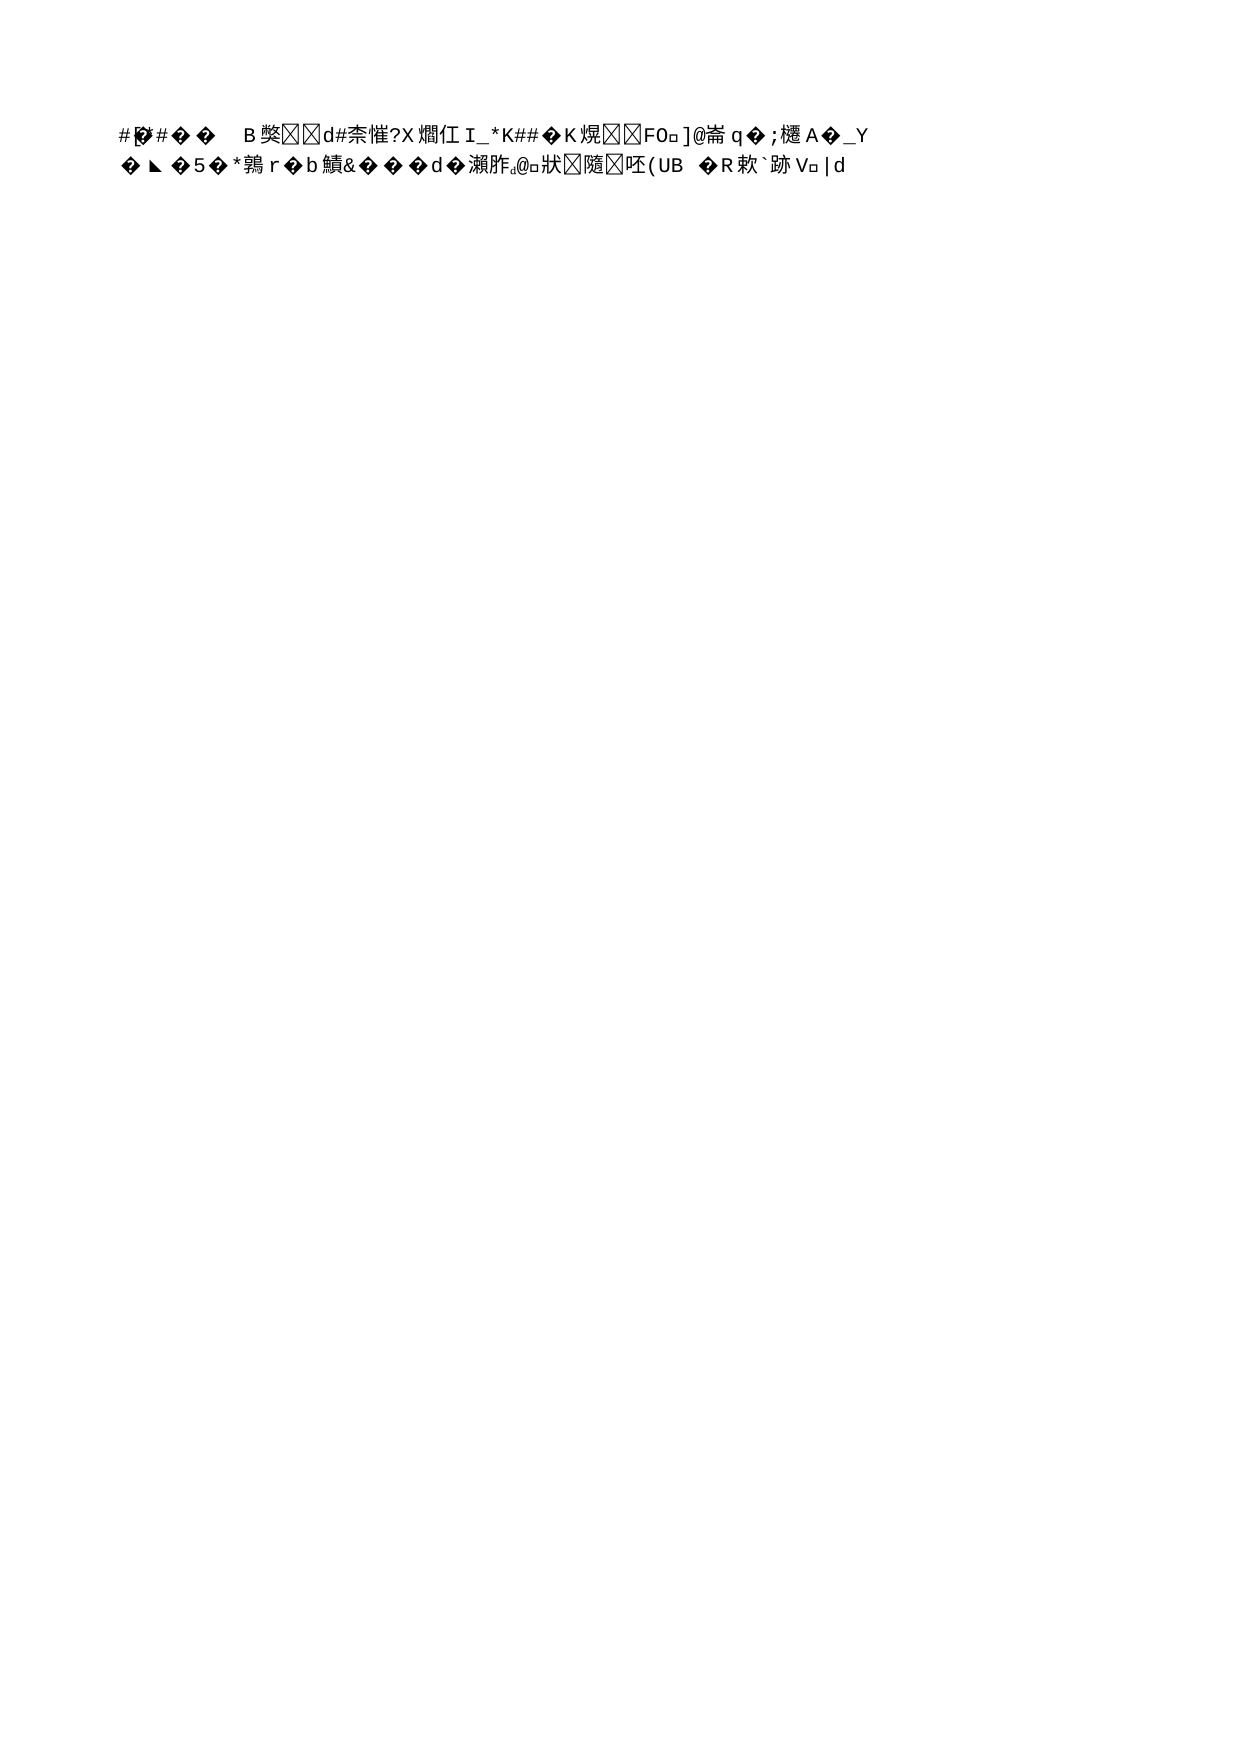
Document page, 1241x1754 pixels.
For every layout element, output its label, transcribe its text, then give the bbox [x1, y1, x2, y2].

text #[*#���B獘��d#柰慛?X爓仜I_*K##�K熀��FO]@崙q�;櫏A�_Y �◣�5�*鶉r�b鰿&���d�瀨胙@狀�隨�呸(UB �R欶`跡V|d [118, 118, 1122, 179]
